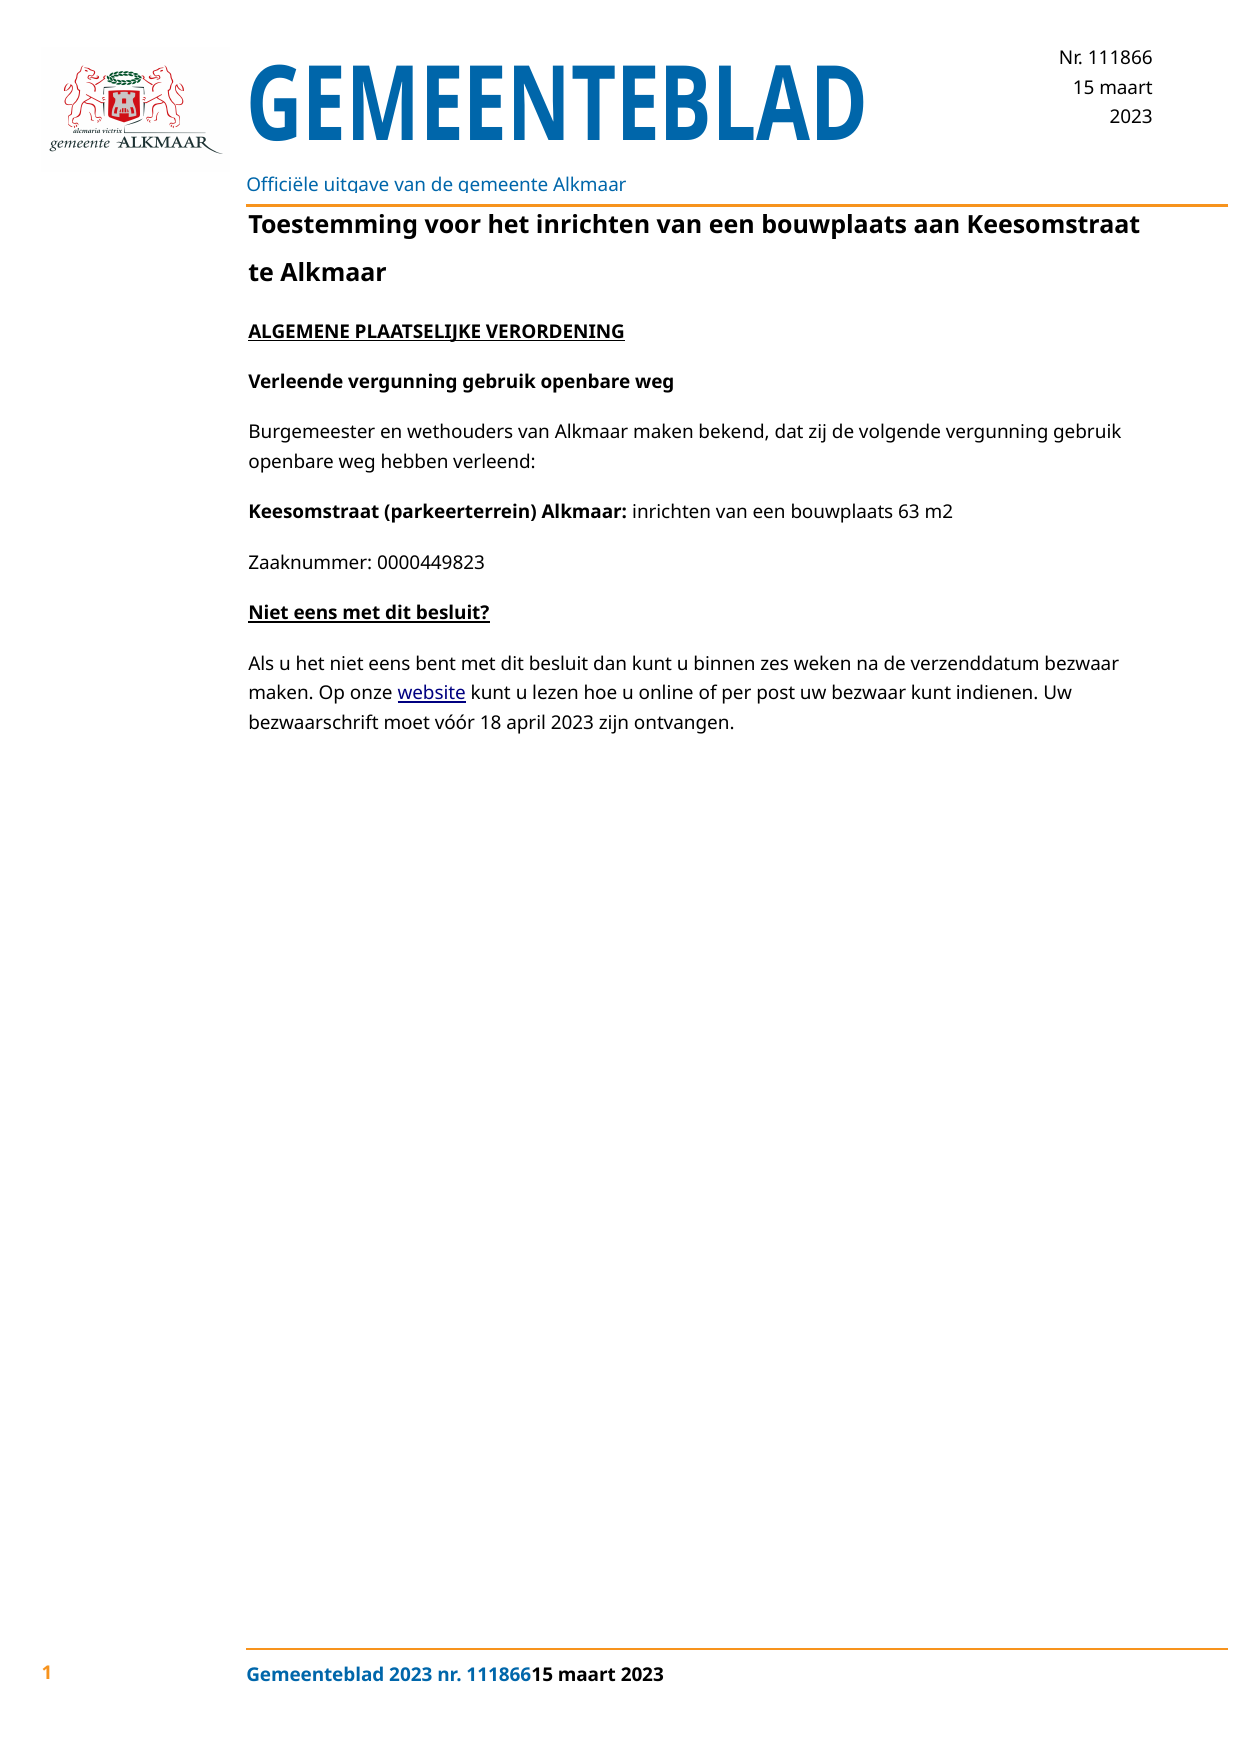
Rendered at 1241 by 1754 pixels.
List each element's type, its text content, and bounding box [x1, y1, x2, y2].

text Toestemming voor het inrichten van een bouwplaats aan Keesomstraat te Alkmaar [248, 207, 1152, 288]
text ALGEMENE PLAATSELIJKE VERORDENING [248, 318, 1152, 344]
picture [41, 47, 231, 172]
text Keesomstraat (parkeerterrein) Alkmaar: inrichten van een bouwplaats 63 m2 [248, 499, 1152, 524]
text Burgemeester en wethouders van Alkmaar maken bekend, dat zij de volgende vergunning gebruik openbare weg hebben verleend: [248, 419, 1152, 474]
text Niet eens met dit besluit? [248, 599, 1152, 625]
text Zaaknummer: 0000449823 [248, 549, 1152, 575]
text Verleende vergunning gebruik openbare weg [248, 368, 1152, 394]
text Als u het niet eens bent met dit besluit dan kunt u binnen zes weken na de verzenddatum bezwaar maken. Op onze website kunt u lezen hoe u online of per post uw bezwaar kunt indienen. Uw bezwaarschrift moet vóór 18 april 2023 zijn ontvangen. [248, 650, 1152, 735]
